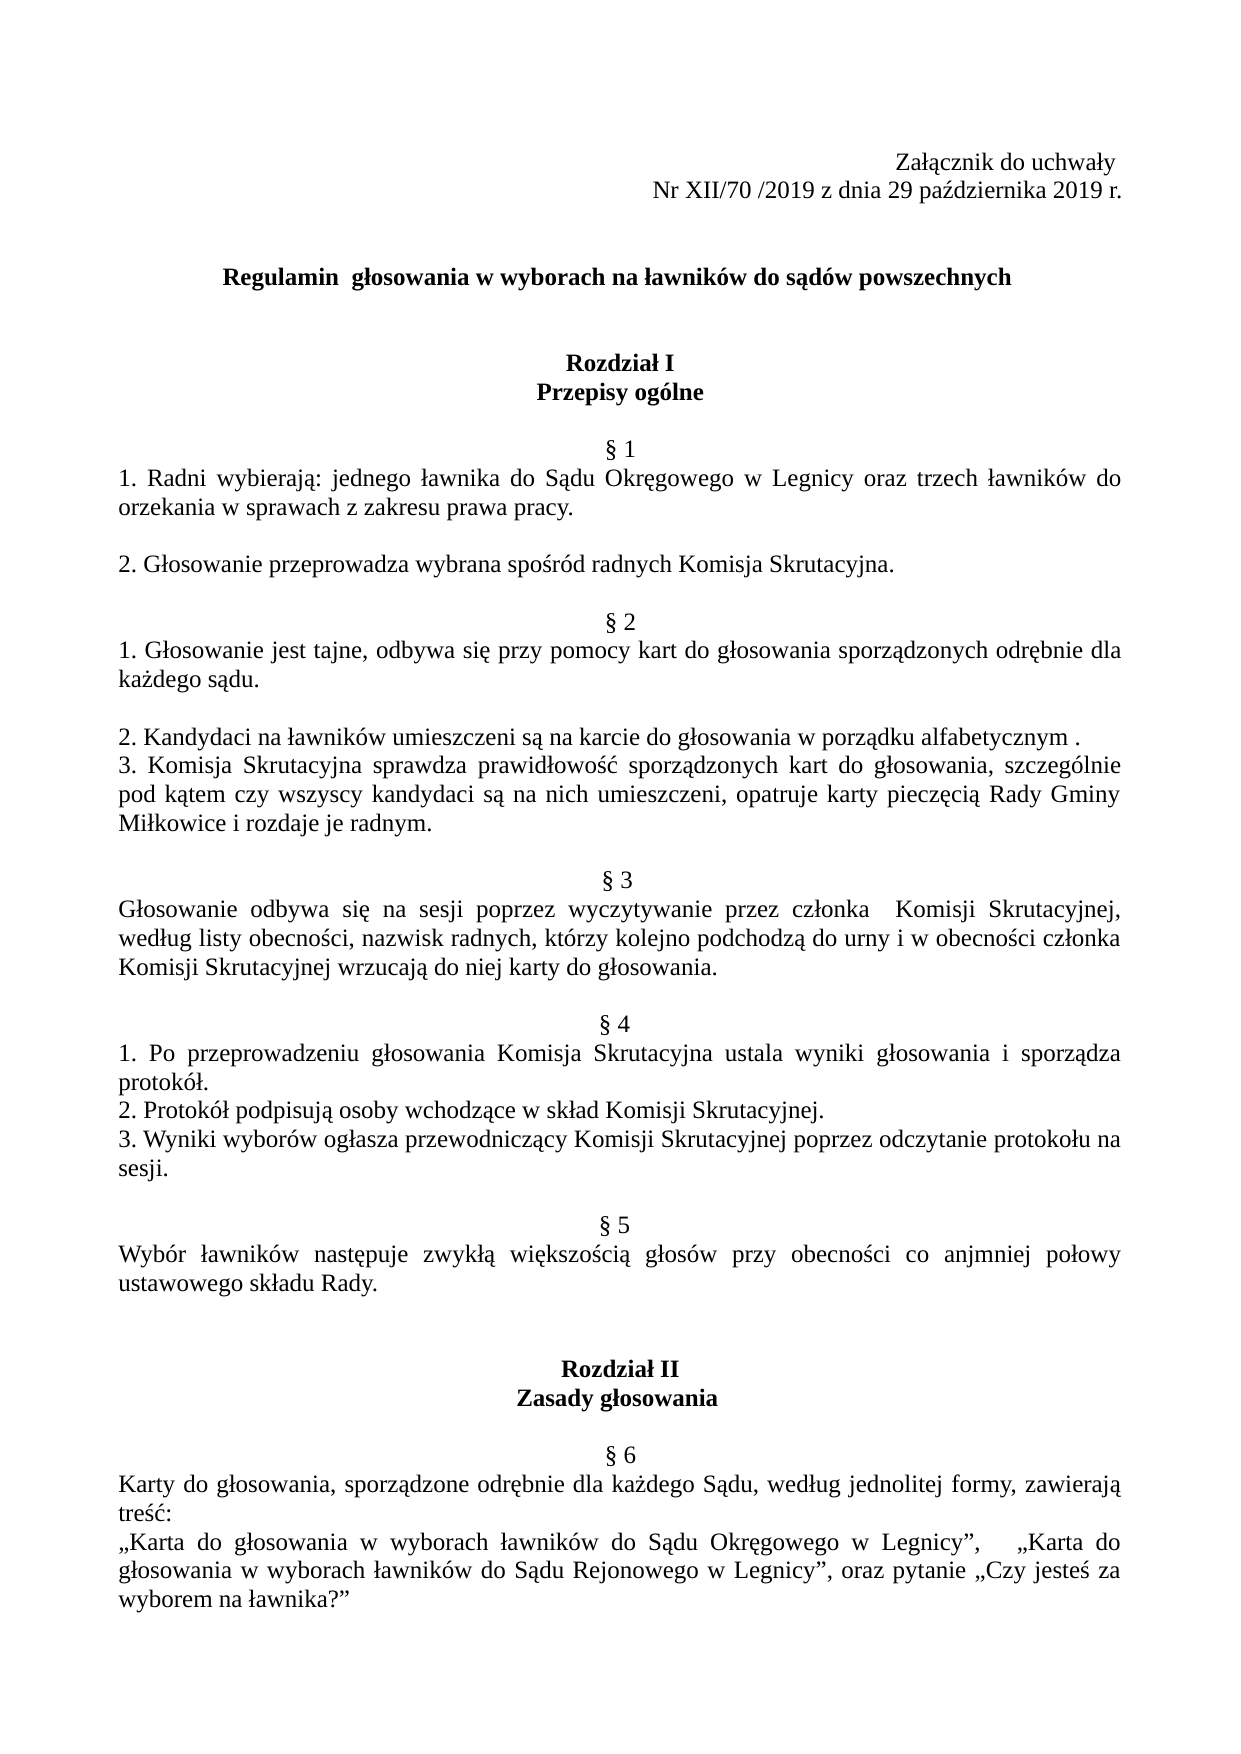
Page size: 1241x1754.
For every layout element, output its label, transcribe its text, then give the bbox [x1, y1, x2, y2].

text Rozdział II [118, 1354, 1122, 1383]
text Głosowanie odbywa się na sesji poprzez wyczytywanie przez członka Komisji Skrutacyjnej, według listy obecności, nazwisk radnych, którzy kolejno podchodzą do urny i w obecności członka Komisji Skrutacyjnej wrzucają do niej karty do głosowania. [118, 894, 1122, 981]
text § 6 [118, 1441, 1122, 1469]
text „Karta do głosowania w wyborach ławników do Sądu Okręgowego w Legnicy”, „Karta do głosowania w wyborach ławników do Sądu Rejonowego w Legnicy”, oraz pytanie „Czy jesteś za wyborem na ławnika?” [118, 1527, 1122, 1613]
text Zasady głosowania [118, 1383, 1122, 1412]
text 1. Radni wybierają: jednego ławnika do Sądu Okręgowego w Legnicy oraz trzech ławników do orzekania w sprawach z zakresu prawa pracy. [118, 463, 1122, 521]
text Nr XII/70 /2019 z dnia 29 października 2019 r. [118, 176, 1122, 204]
text 3. Wyniki wyborów ogłasza przewodniczący Komisji Skrutacyjnej poprzez odczytanie protokołu na sesji. [118, 1124, 1122, 1182]
text 2. Protokół podpisują osoby wchodzące w skład Komisji Skrutacyjnej. [118, 1096, 1122, 1124]
text 2. Kandydaci na ławników umieszczeni są na karcie do głosowania w porządku alfabetycznym . [118, 722, 1122, 751]
text § 4 [118, 1009, 1122, 1038]
text 3. Komisja Skrutacyjna sprawdza prawidłowość sporządzonych kart do głosowania, szczególnie pod kątem czy wszyscy kandydaci są na nich umieszczeni, opatruje karty pieczęcią Rady Gminy Miłkowice i rozdaje je radnym. [118, 751, 1122, 837]
text 1. Głosowanie jest tajne, odbywa się przy pomocy kart do głosowania sporządzonych odrębnie dla każdego sądu. [118, 636, 1122, 693]
text Karty do głosowania, sporządzone odrębnie dla każdego Sądu, według jednolitej formy, zawierają treść: [118, 1469, 1122, 1527]
text Regulamin głosowania w wyborach na ławników do sądów powszechnych [118, 262, 1122, 291]
text Przepisy ogólne [118, 377, 1122, 406]
text 2. Głosowanie przeprowadza wybrana spośród radnych Komisja Skrutacyjna. [118, 549, 1122, 578]
text § 5 [118, 1211, 1122, 1239]
text Rozdział I [118, 348, 1122, 377]
text Załącznik do uchwały [118, 147, 1122, 176]
text § 2 [118, 607, 1122, 636]
text § 1 [118, 434, 1122, 463]
text 1. Po przeprowadzeniu głosowania Komisja Skrutacyjna ustala wyniki głosowania i sporządza protokół. [118, 1038, 1122, 1096]
text § 3 [118, 866, 1122, 894]
text Wybór ławników następuje zwykłą większością głosów przy obecności co anjmniej połowy ustawowego składu Rady. [118, 1239, 1122, 1297]
